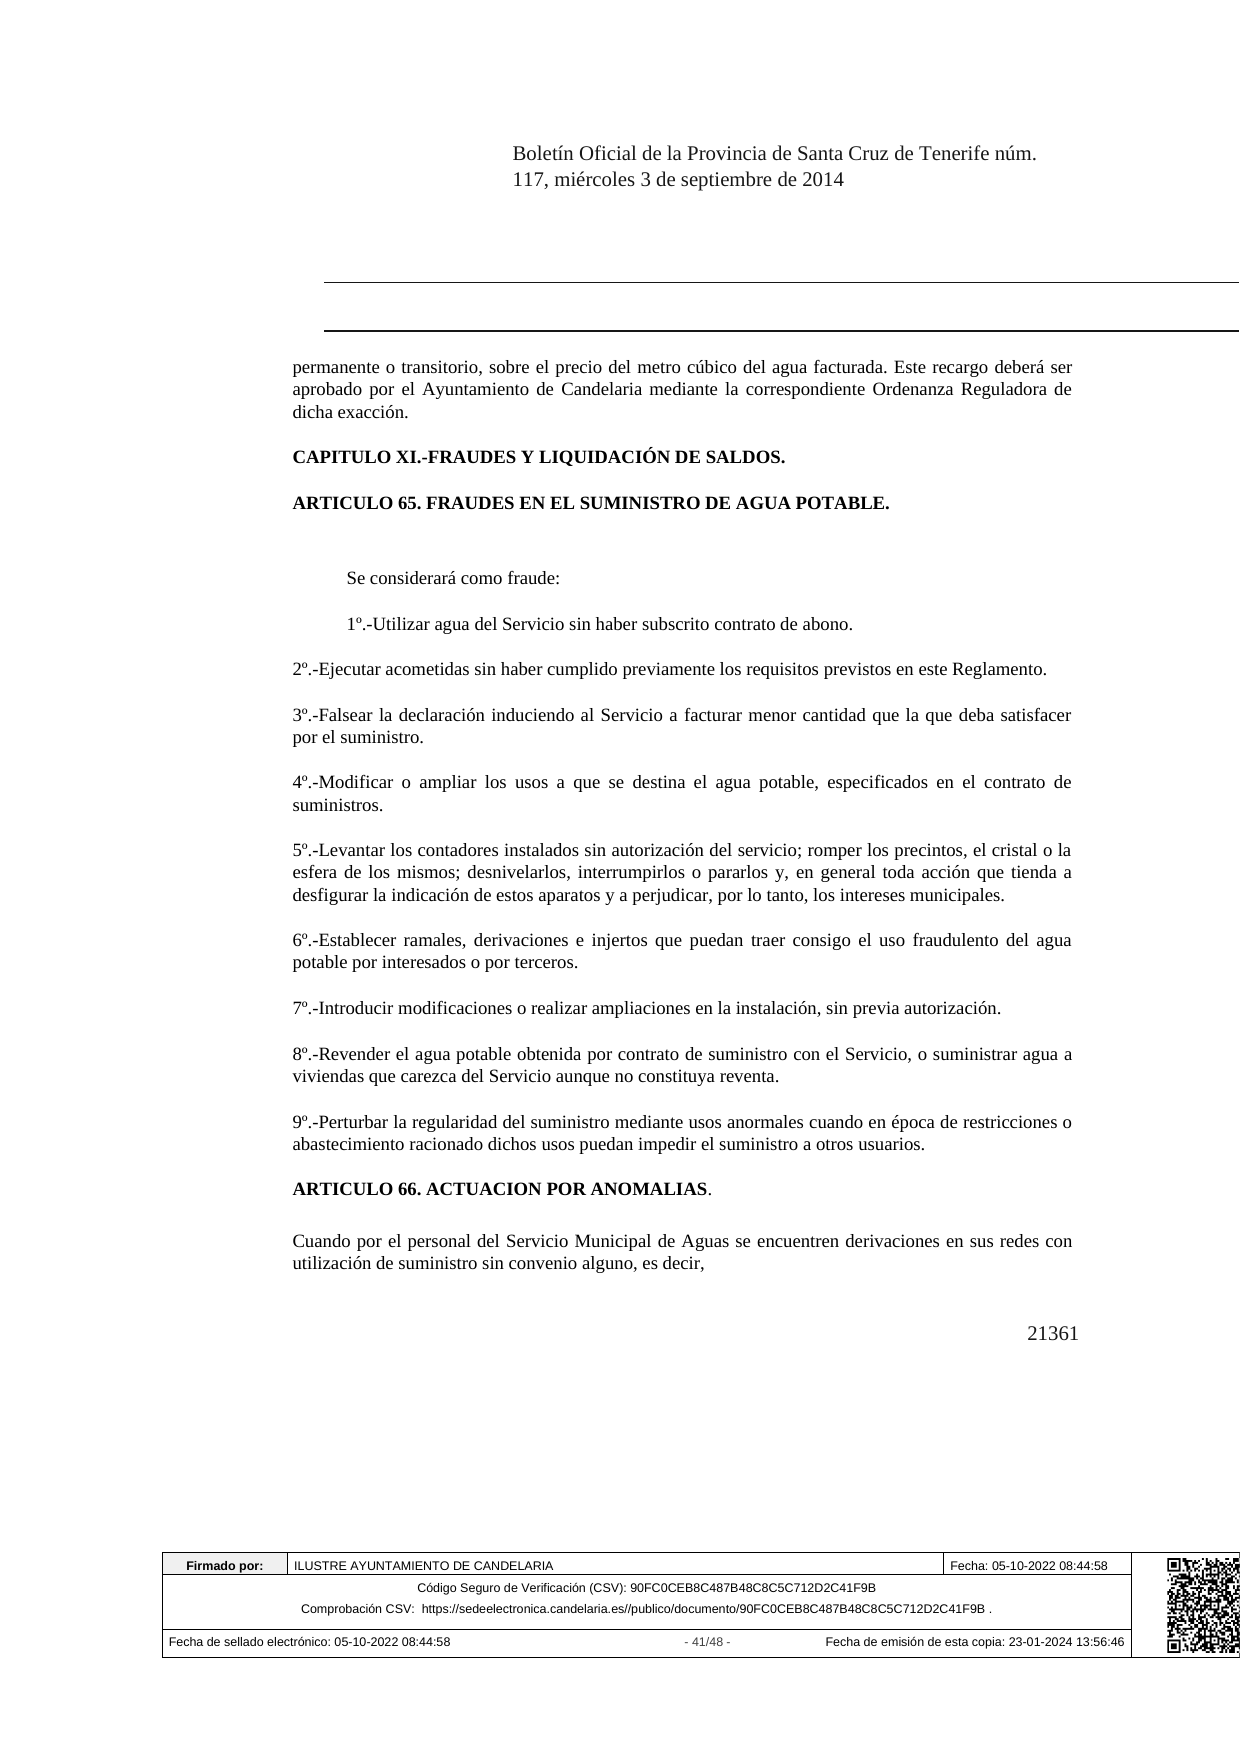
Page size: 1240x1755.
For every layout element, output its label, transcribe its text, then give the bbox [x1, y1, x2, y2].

text 7º.-Introducir modificaciones o realizar ampliaciones en la instalación, sin previa autorización. [292, 997, 1073, 1019]
text 4º.-Modificar o ampliar los usos a que se destina el agua potable, especificados en el contrato de suministros. [292, 771, 1073, 815]
text 9º.-Perturbar la regularidad del suministro mediante usos anormales cuando en época de restricciones o abastecimiento racionado dichos usos puedan impedir el suministro a otros usuarios. [292, 1111, 1073, 1154]
text 1º.-Utilizar agua del Servicio sin haber subscrito contrato de abono. [346, 612, 1073, 634]
text Se considerará como fraude: [346, 567, 1073, 588]
text 8º.-Revender el agua potable obtenida por contrato de suministro con el Servicio, o suministrar agua a viviendas que carezca del Servicio aunque no constituya reventa. [292, 1043, 1073, 1086]
text Cuando por el personal del Servicio Municipal de Aguas se encuentren derivaciones en sus redes con utilización de suministro sin convenio alguno, es decir, [292, 1230, 1073, 1274]
text 21361 [162, 1321, 1079, 1345]
text 5º.-Levantar los contadores instalados sin autorización del servicio; romper los precintos, el cristal o la esfera de los mismos; desnivelarlos, interrumpirlos o pararlos y, en general toda acción que tienda a desfigurar la indicación de estos aparatos y a perjudicar, por lo tanto, los intereses municipales. [292, 839, 1073, 905]
text 6º.-Establecer ramales, derivaciones e injertos que puedan traer consigo el uso fraudulento del agua potable por interesados o por terceros. [292, 929, 1073, 973]
text ARTICULO 65. FRAUDES EN EL SUMINISTRO DE AGUA POTABLE. [292, 492, 1077, 514]
text 3º.-Falsear la declaración induciendo al Servicio a facturar menor cantidad que la que deba satisfacer por el suministro. [292, 704, 1073, 747]
text permanente o transitorio, sobre el precio del metro cúbico del agua facturada. Este recargo deberá ser aprobado por el Ayuntamiento de Candelaria mediante la correspondiente Ordenanza Reguladora de dicha exacción. [292, 356, 1073, 422]
text 2º.-Ejecutar acometidas sin haber cumplido previamente los requisitos previstos en este Reglamento. [292, 658, 1073, 679]
text CAPITULO XI.-FRAUDES Y LIQUIDACIÓN DE SALDOS. [292, 446, 1077, 468]
text ARTICULO 66. ACTUACION POR ANOMALIAS. [292, 1178, 1077, 1200]
